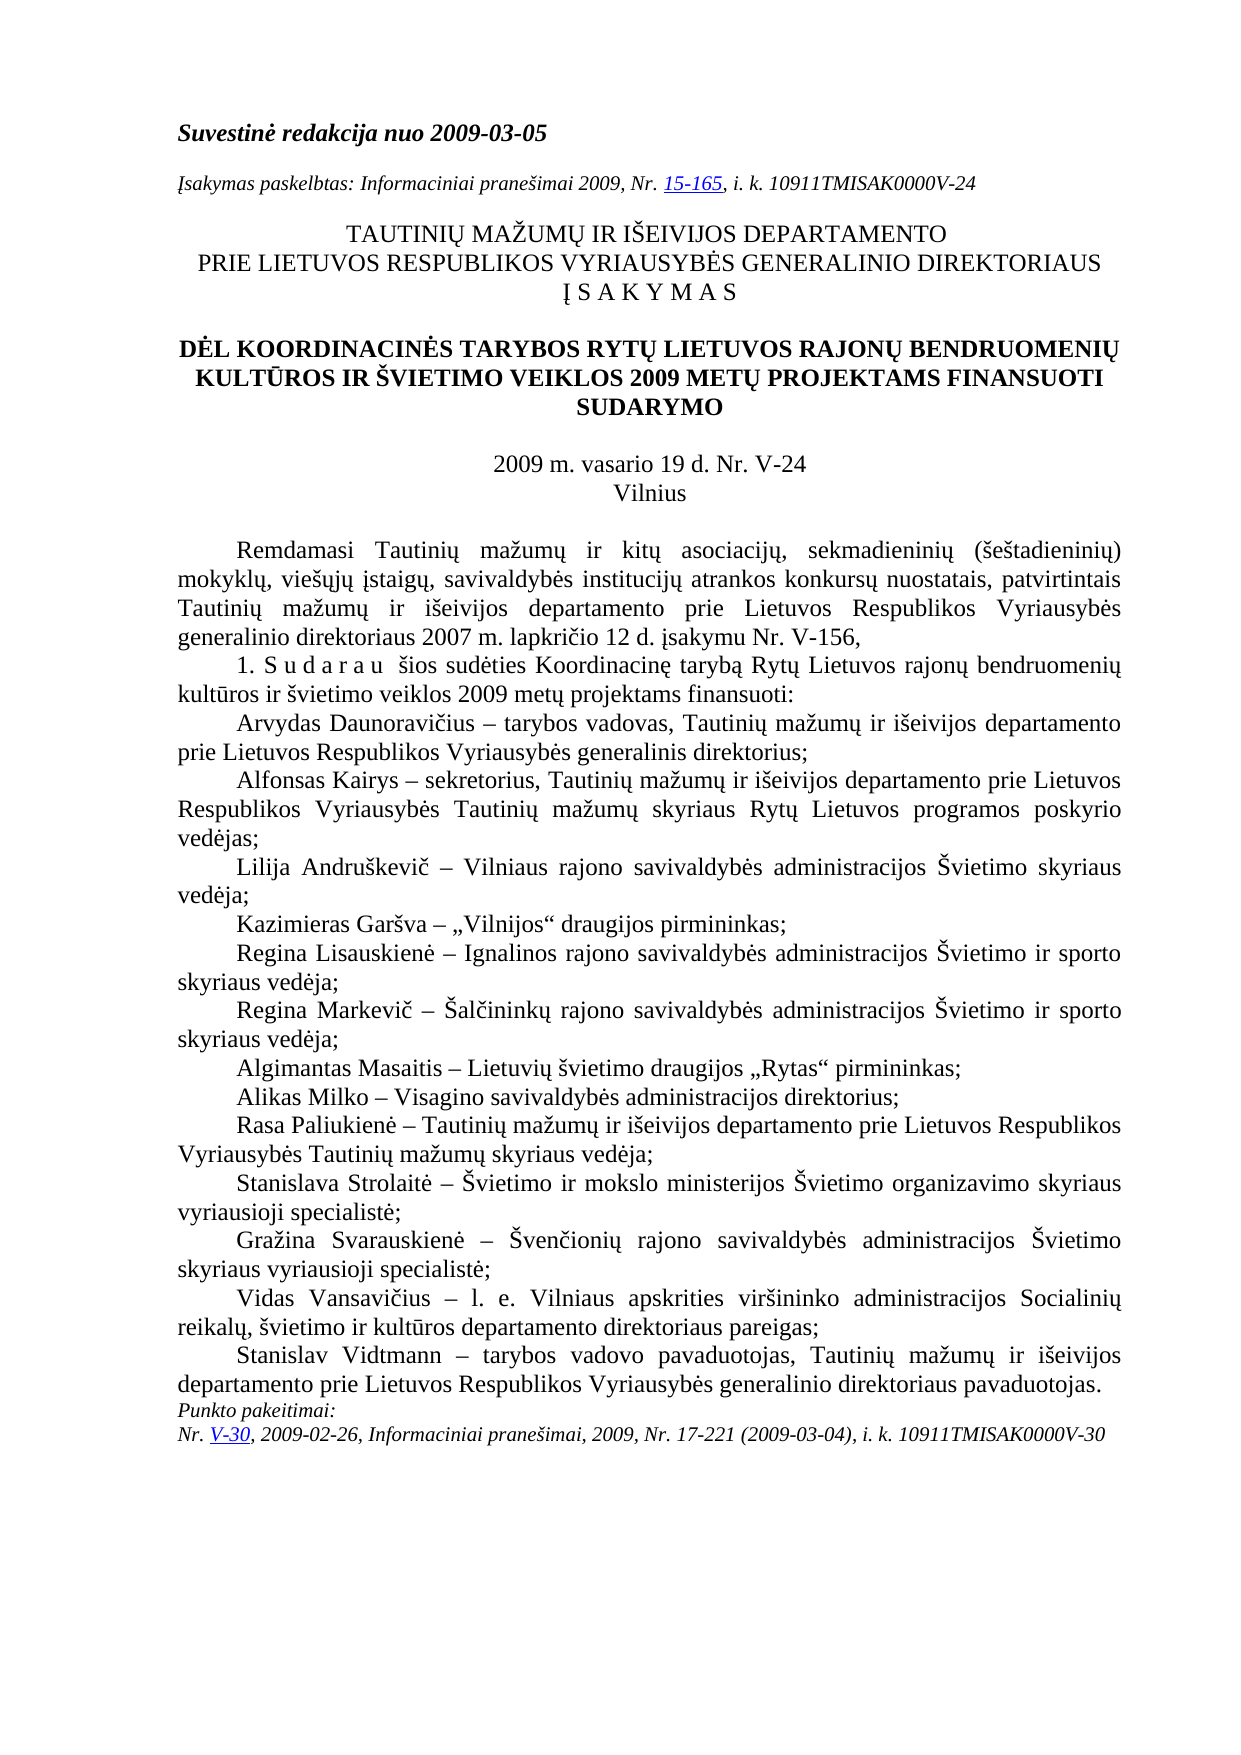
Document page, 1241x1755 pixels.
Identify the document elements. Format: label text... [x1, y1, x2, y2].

text 1. Sudarau šios sudėties Koordinacinę tarybą Rytų Lietuvos rajonų bendruomenių kultūros ir švietimo veiklos 2009 metų projektams finansuoti: [177, 650, 1122, 708]
text Lilija Andruškevič – Vilniaus rajono savivaldybės administracijos Švietimo skyriaus vedėja; [177, 852, 1122, 909]
text Alfonsas Kairys – sekretorius, Tautinių mažumų ir išeivijos departamento prie Lietuvos Respublikos Vyriausybės Tautinių mažumų skyriaus Rytų Lietuvos programos poskyrio vedėjas; [177, 765, 1122, 852]
text Gražina Svarauskienė – Švenčionių rajono savivaldybės administracijos Švietimo skyriaus vyriausioji specialistė; [177, 1225, 1122, 1283]
text Punkto pakeitimai: [177, 1398, 1122, 1422]
text ĮSAKYMAS [177, 277, 1122, 305]
text Nr. V-30, 2009-02-26, Informaciniai pranešimai, 2009, Nr. 17-221 (2009-03-04), i. k. 10911TMISAK0000V-30 [177, 1422, 1122, 1446]
text Įsakymas paskelbtas: Informaciniai pranešimai 2009, Nr. 15-165, i. k. 10911TMISAK0000V-24 [177, 171, 1122, 195]
text Alikas Milko – Visagino savivaldybės administracijos direktorius; [177, 1082, 1122, 1110]
text Vilnius [177, 478, 1122, 507]
text Stanislav Vidtmann – tarybos vadovo pavaduotojas, Tautinių mažumų ir išeivijos departamento prie Lietuvos Respublikos Vyriausybės generalinio direktoriaus pavaduotojas. [177, 1340, 1122, 1398]
text TAUTINIŲ MAŽUMŲ IR IŠEIVIJOS DEPARTAMENTO [177, 219, 1122, 248]
text 2009 m. vasario 19 d. Nr. V-24 [177, 449, 1122, 478]
text Rasa Paliukienė – Tautinių mažumų ir išeivijos departamento prie Lietuvos Respublikos Vyriausybės Tautinių mažumų skyriaus vedėja; [177, 1110, 1122, 1168]
text Suvestinė redakcija nuo 2009-03-05 [177, 118, 1122, 147]
text Remdamasi Tautinių mažumų ir kitų asociacijų, sekmadieninių (šeštadieninių) mokyklų, viešųjų įstaigų, savivaldybės institucijų atrankos konkursų nuostatais, patvirtintais Tautinių mažumų ir išeivijos departamento prie Lietuvos Respublikos Vyriausybės generalinio direktoriaus 2007 m. lapkričio 12 d. įsakymu Nr. V-156, [177, 535, 1122, 650]
text Stanislava Strolaitė – Švietimo ir mokslo ministerijos Švietimo organizavimo skyriaus vyriausioji specialistė; [177, 1168, 1122, 1225]
text Arvydas Daunoravičius – tarybos vadovas, Tautinių mažumų ir išeivijos departamento prie Lietuvos Respublikos Vyriausybės generalinis direktorius; [177, 708, 1122, 765]
text Kazimieras Garšva – „Vilnijos“ draugijos pirmininkas; [177, 909, 1122, 938]
text PRIE LIETUVOS RESPUBLIKOS VYRIAUSYBĖS GENERALINIO DIREKTORIAUS [177, 248, 1122, 277]
text Algimantas Masaitis – Lietuvių švietimo draugijos „Rytas“ pirmininkas; [177, 1053, 1122, 1082]
text Regina Lisauskienė – Ignalinos rajono savivaldybės administracijos Švietimo ir sporto skyriaus vedėja; [177, 938, 1122, 995]
text DĖL KOORDINACINĖS TARYBOS RYTŲ LIETUVOS RAJONŲ BENDRUOMENIŲ KULTŪROS IR ŠVIETIMO VEIKLOS 2009 METŲ PROJEKTAMS FINANSUOTI SUDARYMO [177, 334, 1122, 420]
text Regina Markevič – Šalčininkų rajono savivaldybės administracijos Švietimo ir sporto skyriaus vedėja; [177, 995, 1122, 1053]
text Vidas Vansavičius – l. e. Vilniaus apskrities viršininko administracijos Socialinių reikalų, švietimo ir kultūros departamento direktoriaus pareigas; [177, 1283, 1122, 1340]
